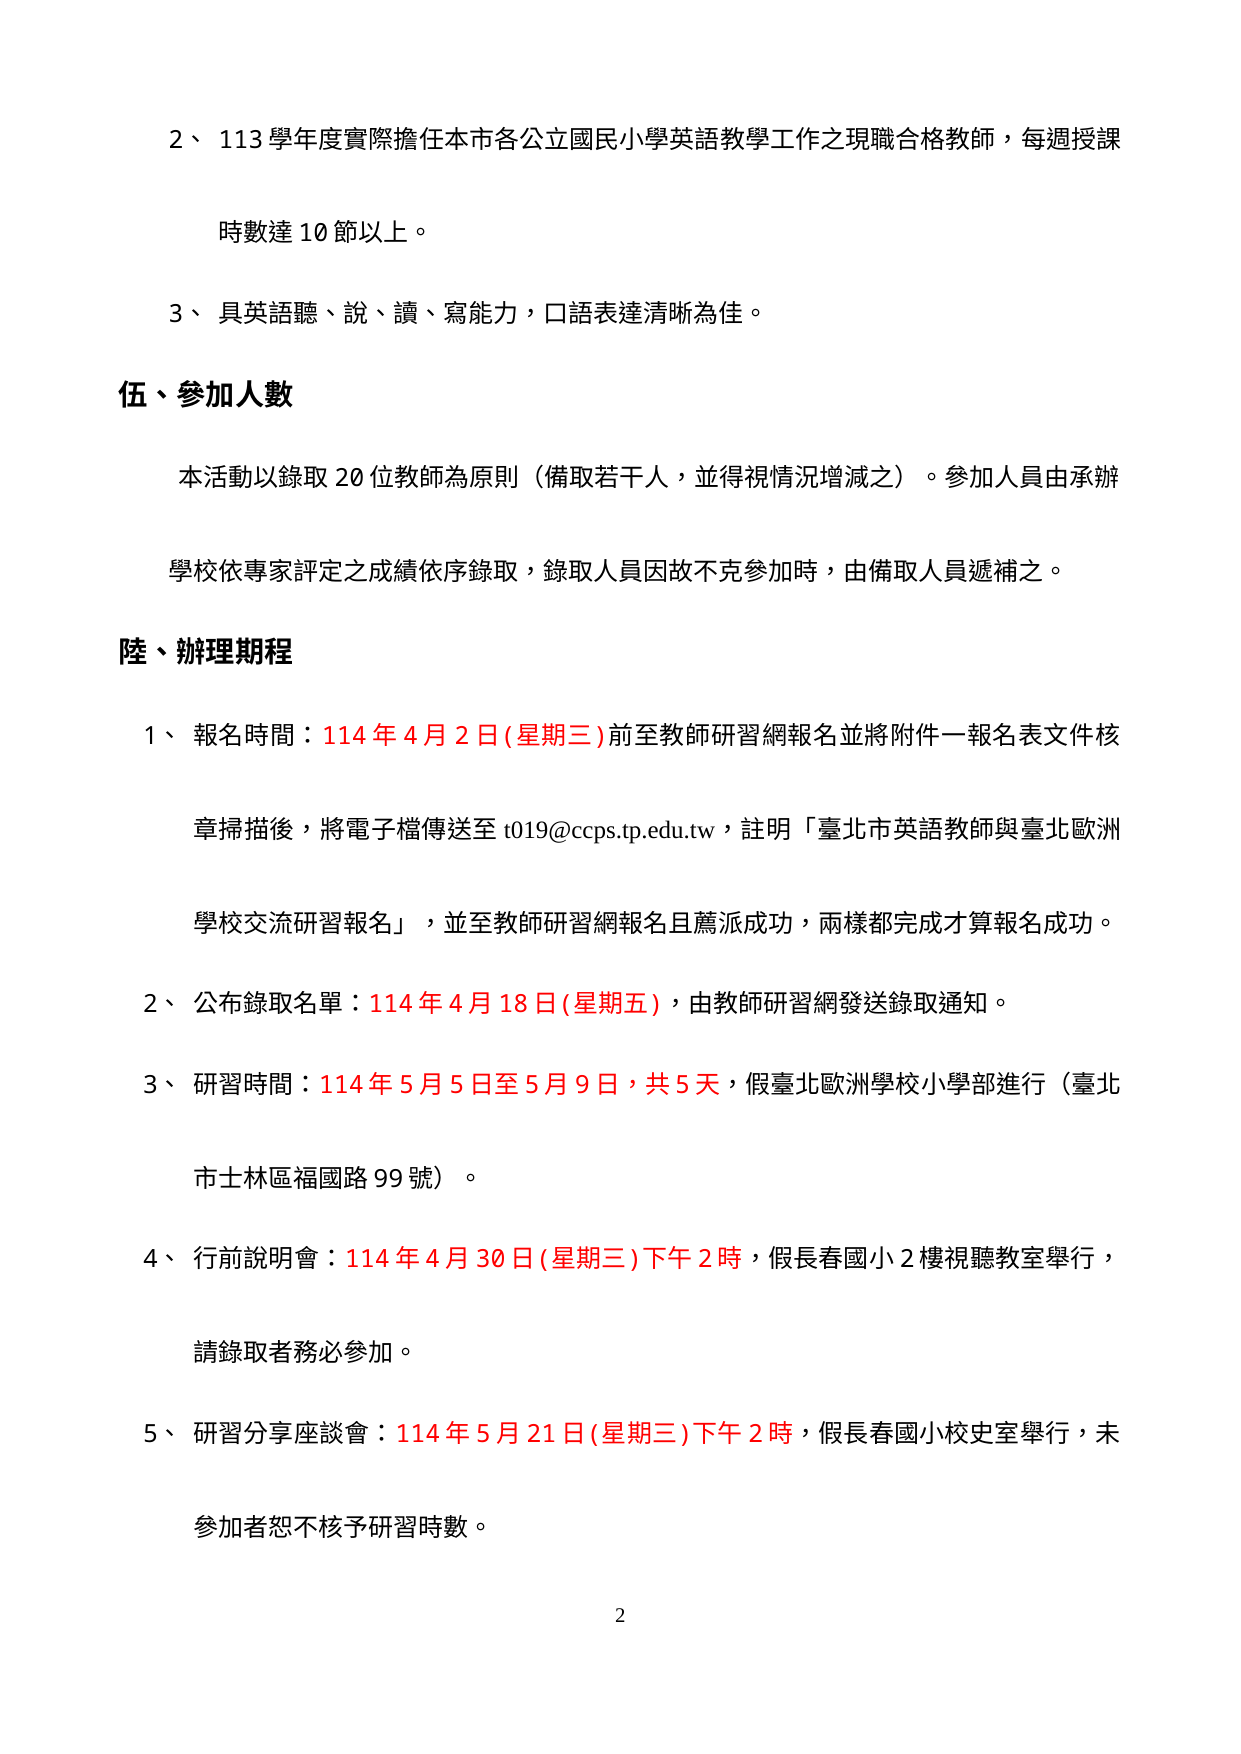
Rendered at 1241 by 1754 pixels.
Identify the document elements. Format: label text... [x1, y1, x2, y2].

text 本活動以錄取20位教師為原則（備取若干人，並得視情況增減之）。參加人員由承辦學校依專家評定之成績依序錄取，錄取人員因故不克參加時，由備取人員遞補之。 [118, 434, 1122, 590]
list 具英語聽、說、讀、寫能力，口語表達清晰為佳。 [168, 270, 1122, 332]
list 113學年度實際擔任本市各公立國民小學英語教學工作之現職合格教師，每週授課時數達10節以上。 [168, 96, 1122, 252]
list 報名時間：114年4月2日(星期三)前至教師研習網報名並將附件一報名表文件核章掃描後，將電子檔傳送至t019@ccps.tp.edu.tw，註明「臺北市英語教師與臺北歐洲學校交流研習報名」，並至教師研習網報名且薦派成功，兩樣都完成才算報名成功。 [143, 692, 1122, 942]
list 公布錄取名單：114年4月18日(星期五)，由教師研習網發送錄取通知。 [143, 960, 1122, 1023]
text 伍、參加人數 [118, 351, 1122, 413]
list 研習時間：114年5月5日至5月9日，共5天，假臺北歐洲學校小學部進行（臺北市士林區福國路99號）。 [143, 1041, 1122, 1197]
list 研習分享座談會：114年5月21日(星期三)下午2時，假長春國小校史室舉行，未參加者恕不核予研習時數。 [143, 1390, 1122, 1546]
list 行前說明會：114年4月30日(星期三)下午2時，假長春國小2樓視聽教室舉行，請錄取者務必參加。 [143, 1215, 1122, 1372]
text 陸、辦理期程 [118, 608, 1122, 671]
